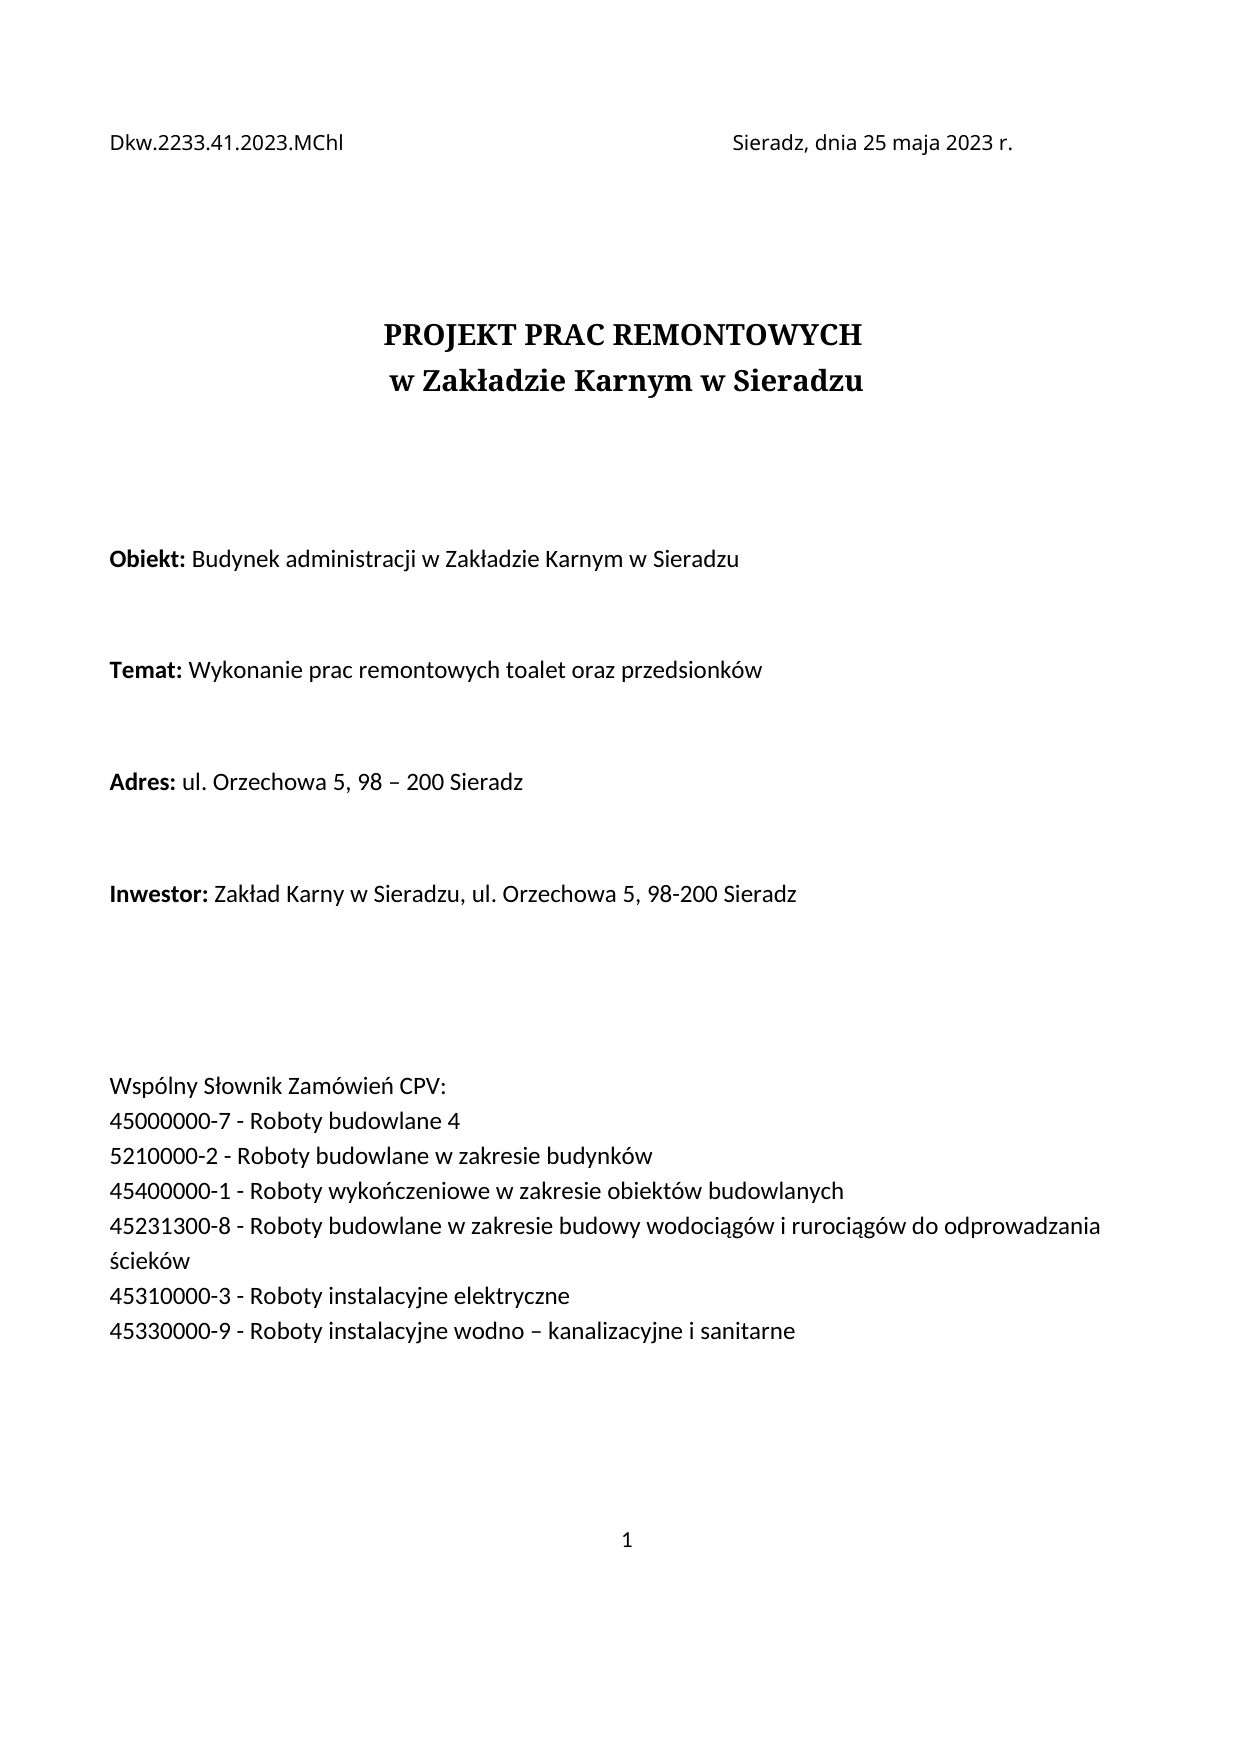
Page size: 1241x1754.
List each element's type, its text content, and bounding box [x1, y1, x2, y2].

text 45231300-8 - Roboty budowlane w zakresie budowy wodociągów i rurociągów do odprowadzania ścieków [109, 1210, 1144, 1276]
text 45000000-7 - Roboty budowlane 4 [109, 1105, 1144, 1136]
text Wspólny Słownik Zamówień CPV: [109, 1070, 1144, 1101]
text Obiekt: Budynek administracji w Zakładzie Karnym w Sieradzu [109, 543, 1144, 573]
table_header Dkw.2233.41.2023.MChl [109, 129, 565, 157]
text Inwestor: Zakład Karny w Sieradzu, ul. Orzechowa 5, 98-200 Sieradz [109, 878, 1144, 908]
text PROJEKT PRAC REMONTOWYCH [109, 314, 1144, 354]
text Adres: ul. Orzechowa 5, 98 – 200 Sieradz [109, 766, 1144, 797]
text w Zakładzie Karnym w Sieradzu [109, 360, 1144, 400]
text 45400000-1 - Roboty wykończeniowe w zakresie obiektów budowlanych [109, 1175, 1144, 1206]
text Temat: Wykonanie prac remontowych toalet oraz przedsionków [109, 654, 1144, 685]
text 45310000-3 - Roboty instalacyjne elektryczne [109, 1280, 1144, 1311]
text 5210000-2 - Roboty budowlane w zakresie budynków [109, 1140, 1144, 1171]
table_header Sieradz, dnia 25 maja 2023 r. [565, 129, 1013, 157]
text 45330000-9 - Roboty instalacyjne wodno – kanalizacyjne i sanitarne [109, 1315, 1144, 1346]
